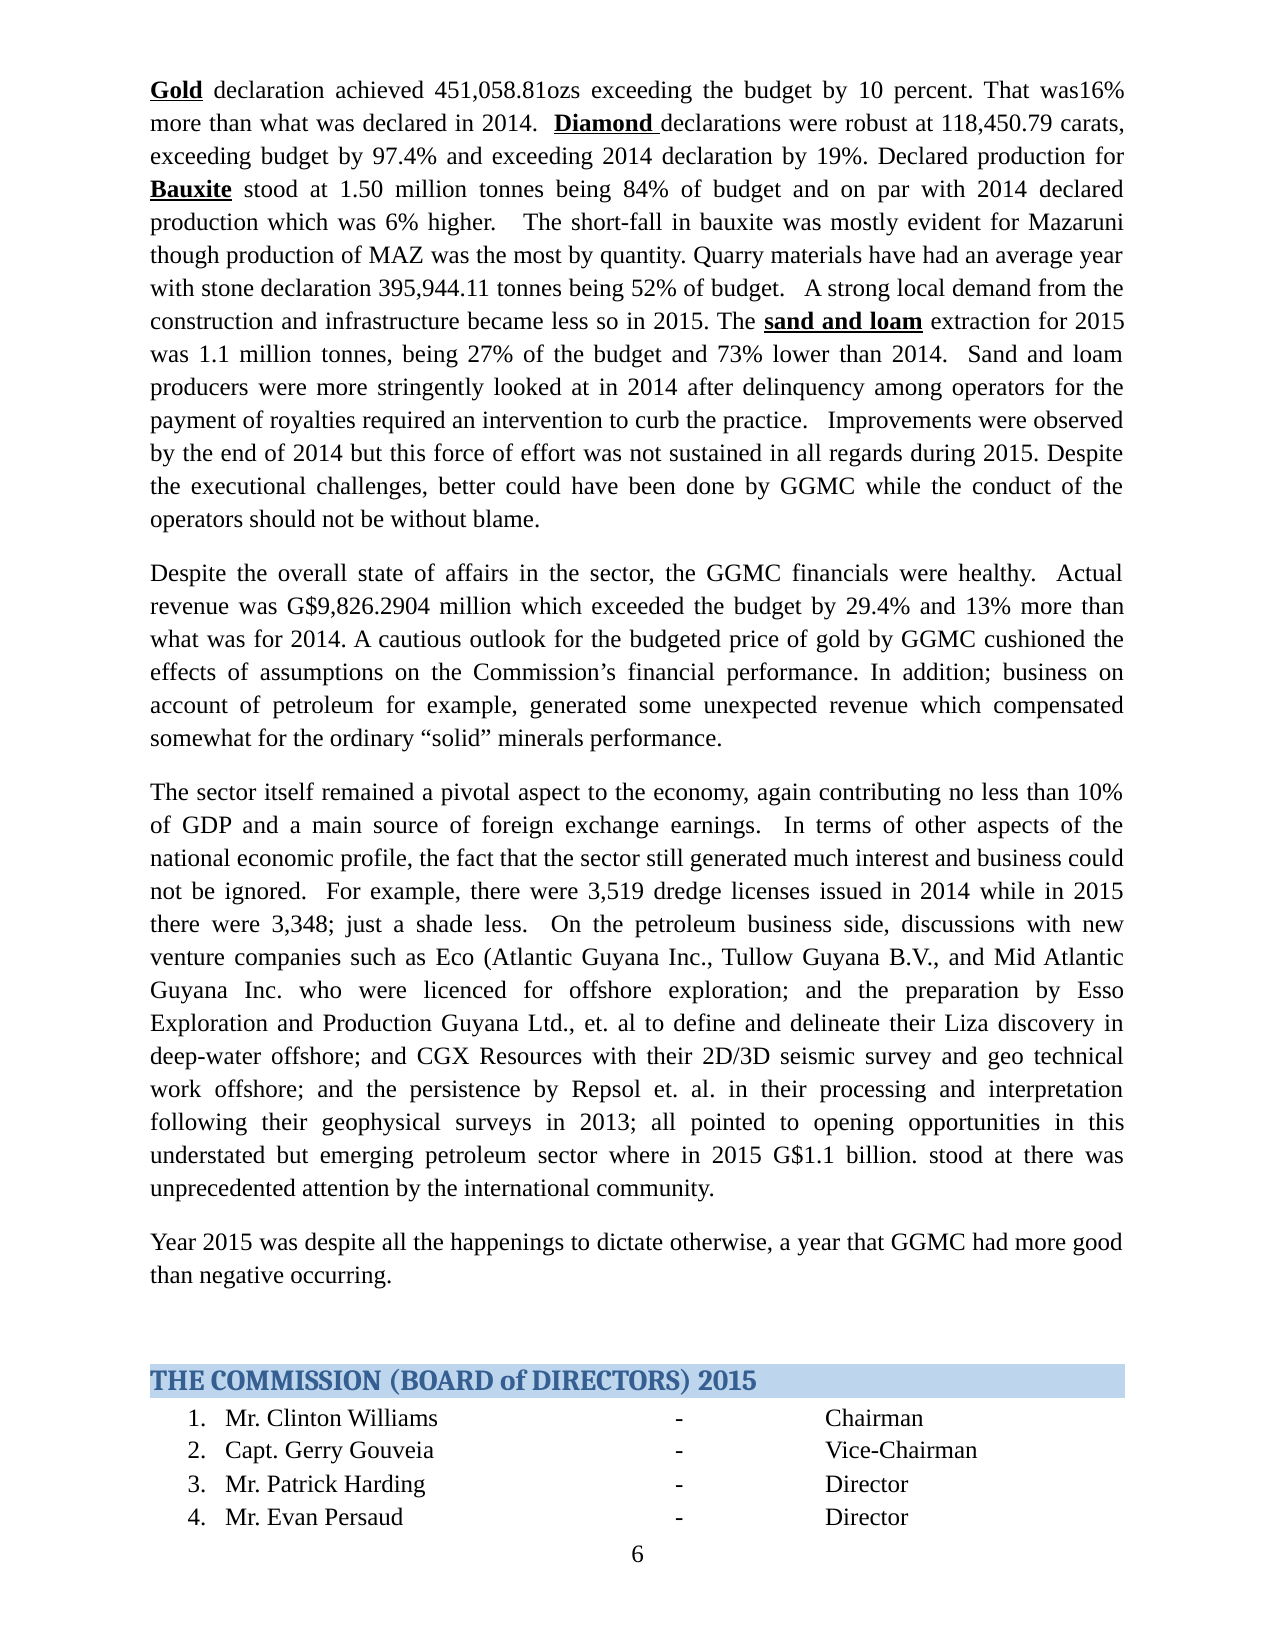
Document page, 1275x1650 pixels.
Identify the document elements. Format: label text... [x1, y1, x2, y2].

text The sector itself remained a pivotal aspect to the economy, again contributing no less than 10% of GDP and a main source of foreign exchange earnings. In terms of other aspects of the national economic profile, the fact that the sector still generated much interest and business could not be ignored. For example, there were 3,519 dredge licenses issued in 2014 while in 2015 there were 3,348; just a shade less. On the petroleum business side, discussions with new venture companies such as Eco (Atlantic Guyana Inc., Tullow Guyana B.V., and Mid Atlantic Guyana Inc. who were licenced for offshore exploration; and the preparation by Esso Exploration and Production Guyana Ltd., et. al to define and delineate their Liza discovery in deep-water offshore; and CGX Resources with their 2D/3D seismic survey and geo technical work offshore; and the persistence by Repsol et. al. in their processing and interpretation following their geophysical surveys in 2013; all pointed to opening opportunities in this understated but emerging petroleum sector where in 2015 G$1.1 billion. stood at there was unprecedented attention by the international community. [150, 777, 1125, 1202]
text Despite the overall state of affairs in the sector, the GGMC financials were healthy. Actual revenue was G$9,826.2904 million which exceeded the budget by 29.4% and 13% more than what was for 2014. A cautious outlook for the budgeted price of gold by GGMC cushioned the effects of assumptions on the Commission’s financial performance. In addition; business on account of petroleum for example, generated some unexpected revenue which compensated somewhat for the ordinary “solid” minerals performance. [150, 558, 1125, 752]
text Year 2015 was despite all the happenings to dictate otherwise, a year that GGMC had more good than negative occurring. [150, 1227, 1125, 1289]
list Mr. Clinton Williams - Chairman [187, 1403, 1125, 1431]
list Capt. Gerry Gouveia - Vice-Chairman [187, 1436, 1125, 1464]
text Gold declaration achieved 451,058.81ozs exceeding the budget by 10 percent. That was16% more than what was declared in 2014. Diamond declarations were robust at 118,450.79 carats, exceeding budget by 97.4% and exceeding 2014 declaration by 19%. Declared production for Bauxite stood at 1.50 million tonnes being 84% of budget and on par with 2014 declared production which was 6% higher. The short-fall in bauxite was mostly evident for Mazaruni though production of MAZ was the most by quantity. Quarry materials have had an average year with stone declaration 395,944.11 tonnes being 52% of budget. A strong local demand from the construction and infrastructure became less so in 2015. The sand and loam extraction for 2015 was 1.1 million tonnes, being 27% of the budget and 73% lower than 2014. Sand and loam producers were more stringently looked at in 2014 after delinquency among operators for the payment of royalties required an intervention to curb the practice. Improvements were observed by the end of 2014 but this force of effort was not sustained in all regards during 2015. Despite the executional challenges, better could have been done by GGMC while the conduct of the operators should not be without blame. [150, 75, 1125, 533]
subtitle THE COMMISSION (BOARD of DIRECTORS) 2015 [150, 1364, 1125, 1398]
list Mr. Evan Persaud - Director [187, 1502, 1125, 1530]
list Mr. Patrick Harding - Director [187, 1469, 1125, 1497]
